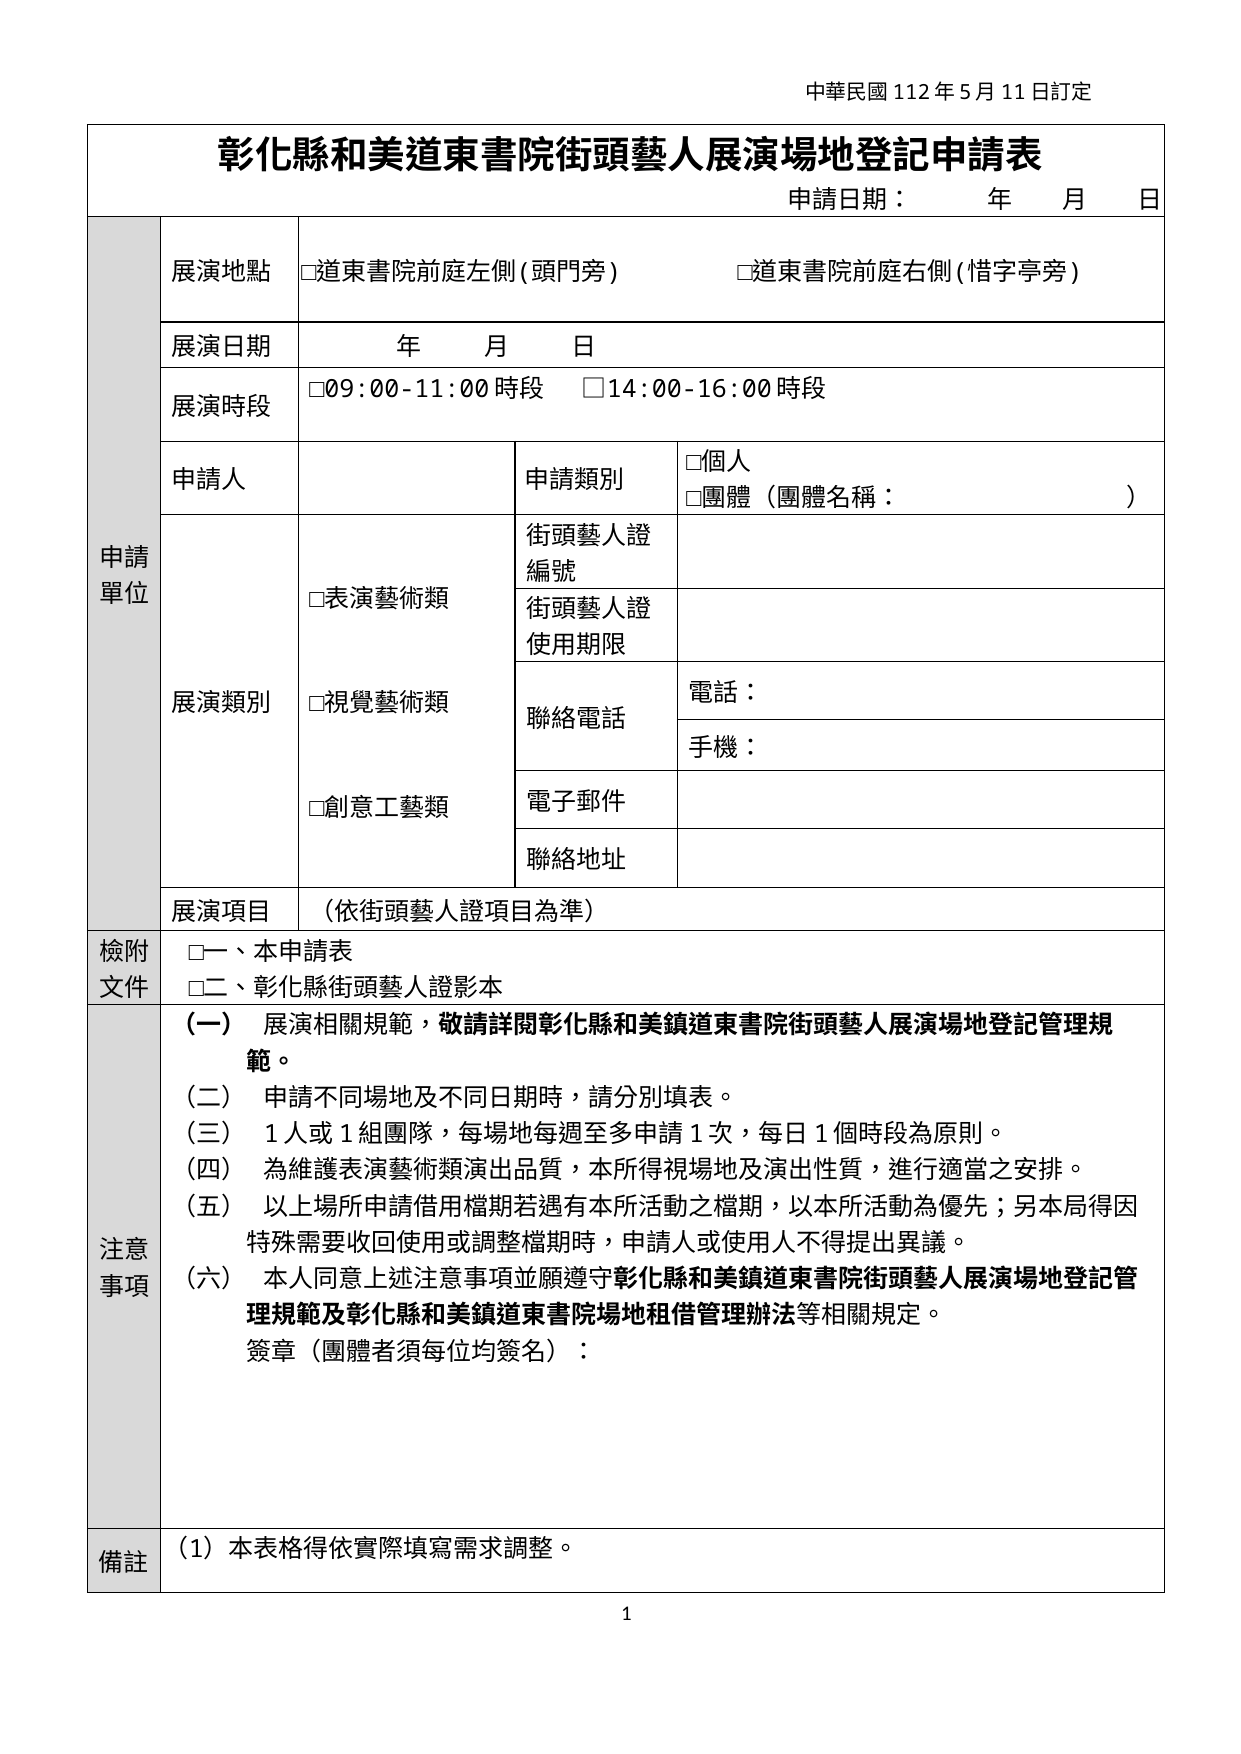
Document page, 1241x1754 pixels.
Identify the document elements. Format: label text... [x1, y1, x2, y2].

table_cell 電子郵件 [516, 771, 677, 828]
table_header 彰化縣和美道東書院街頭藝人展演場地登記申請表 申請日期： 年 月 日 [88, 125, 1164, 216]
table_cell □個人 □團體（團體名稱： ） [678, 442, 1164, 514]
table_cell □表演藝術類 □視覺藝術類 □創意工藝類 [299, 515, 514, 887]
table_cell 展演日期 [161, 323, 298, 367]
table_cell （1）本表格得依實際填寫需求調整。 [161, 1529, 1164, 1592]
table_cell □09:00-11:00時段 □14:00-16:00時段 [299, 368, 1164, 441]
table_cell 展演類別 [161, 515, 298, 887]
table_cell [678, 589, 1164, 661]
table_cell 展演時段 [161, 368, 298, 441]
table_cell 電話： [678, 662, 1164, 719]
table_cell 備註 [88, 1529, 160, 1592]
table_cell 手機： [678, 720, 1164, 770]
text 中華民國112年5月11日訂定 [148, 75, 1092, 105]
table_cell □一、本申請表 □二、彰化縣街頭藝人證影本 [161, 931, 1164, 1004]
table_cell 展演相關規範，敬請詳閱彰化縣和美鎮道東書院街頭藝人展演場地登記管理規範。 申請不同場地及不同日期時，請分別填表。 1人或1組團隊，每場地每週至多申請1次，每日1個時段為原則。 為維護表演藝術類演出品質，本所得視場地及演出性質，進行適當之安排。 以上場所申請借用檔期若遇有本所活動之檔期，以本所活動為優先；另本局得因特殊需要收回使用或調整檔期時，申請人或使用人不得提出異議。 本人同意上述注意事項並願遵守彰化縣和美鎮道東書院街頭藝人展演場地登記管理規範及彰化縣和美鎮道東書院場地租借管理辦法等相關規定。 簽章（團體者須每位均簽名）： [161, 1005, 1164, 1528]
table_cell [299, 442, 514, 514]
table_cell 注意事項 [88, 1005, 160, 1528]
table_cell 檢附文件 [88, 931, 160, 1004]
table_cell 展演項目 [161, 888, 298, 930]
table_cell 聯絡電話 [516, 662, 677, 770]
table_cell 街頭藝人證編號 [516, 515, 677, 588]
table_cell 年 月 日 [299, 323, 1164, 367]
table_cell （依街頭藝人證項目為準） [299, 888, 1164, 930]
table_cell □道東書院前庭左側(頭門旁) [299, 217, 736, 321]
table_cell 街頭藝人證使用期限 [516, 589, 677, 661]
table_cell 展演地點 [161, 217, 298, 321]
table_cell □道東書院前庭右側(惜字亭旁) [736, 217, 1164, 321]
table_cell [678, 515, 1164, 588]
table_cell 申請人 [161, 442, 298, 514]
table_cell 申請類別 [516, 442, 677, 514]
table_cell 聯絡地址 [516, 829, 677, 887]
table_cell [678, 829, 1164, 887]
table_cell [678, 771, 1164, 828]
table_cell 申請單位 [88, 217, 160, 930]
